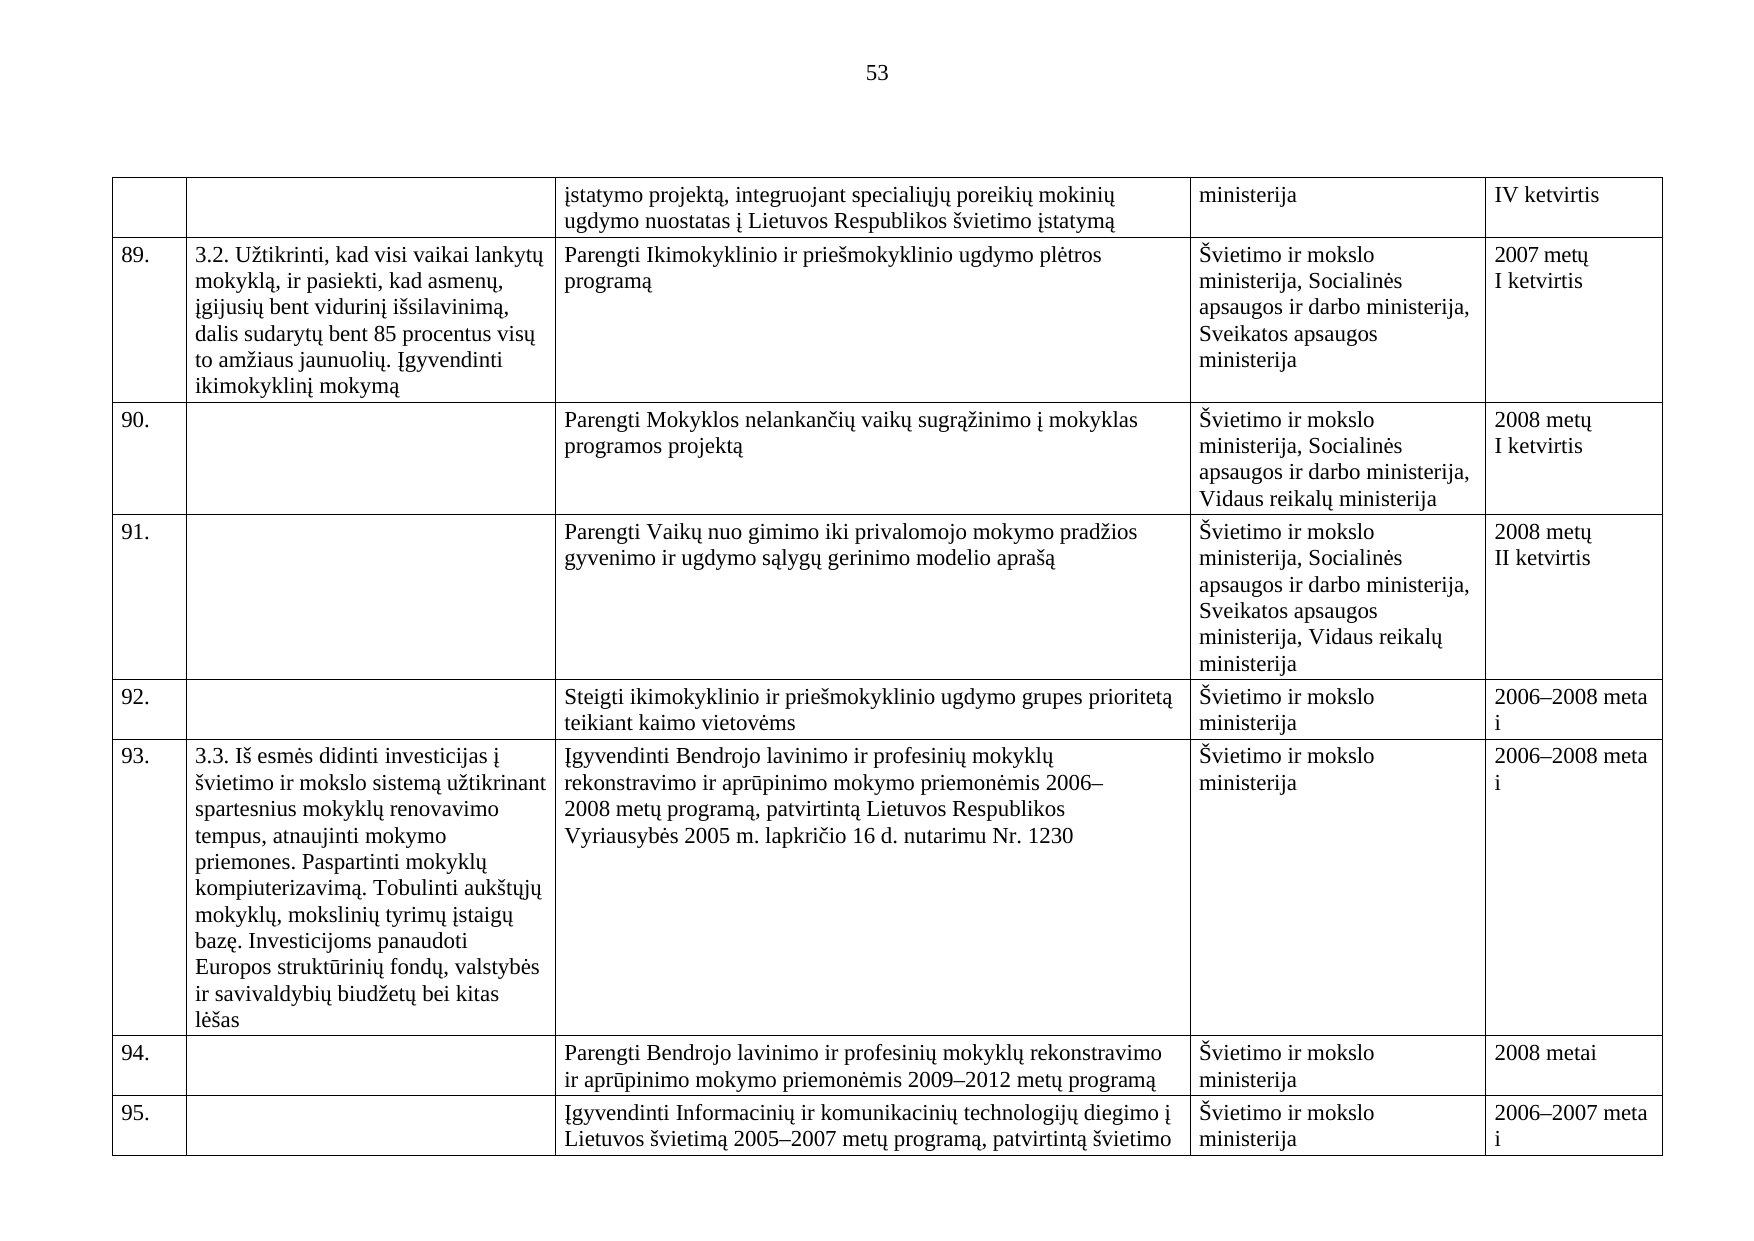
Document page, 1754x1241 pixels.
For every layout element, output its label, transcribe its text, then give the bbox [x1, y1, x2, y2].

table_cell 92. [113, 680, 186, 739]
table_cell [187, 515, 555, 679]
table_cell Steigti ikimokyklinio ir priešmokyklinio ugdymo grupes prioritetą teikiant kaimo vietovėms [556, 680, 1190, 739]
table_cell Švietimo ir mokslo ministerija, Socialinės apsaugos ir darbo ministerija, Sveikatos apsaugos ministerija, Vidaus reikalų ministerija [1191, 515, 1485, 679]
table_cell 3.3. Iš esmės didinti investicijas į švietimo ir mokslo sistemą užtikrinant spartesnius mokyklų renovavimo tempus, atnaujinti mokymo priemones. Paspartinti mokyklų kompiuterizavimą. Tobulinti aukštųjų mokyklų, mokslinių tyrimų įstaigų bazę. Investicijoms panaudoti Europos struktūrinių fondų, valstybės ir savivaldybių biudžetų bei kitas lėšas [187, 740, 555, 1035]
table_cell [187, 1036, 555, 1095]
table_cell 2006–2007 metai [1486, 1096, 1662, 1154]
table_cell [187, 1096, 555, 1154]
table_cell Švietimo ir mokslo ministerija [1191, 1036, 1485, 1095]
table_cell Švietimo ir mokslo ministerija [1191, 740, 1485, 1035]
table_cell 2007 metų I ketvirtis [1486, 238, 1662, 402]
table_cell 94. [113, 1036, 186, 1095]
table_cell Švietimo ir mokslo ministerija [1191, 680, 1485, 739]
table_cell 90. [113, 403, 186, 514]
table_cell Parengti Bendrojo lavinimo ir profesinių mokyklų rekonstravimo ir aprūpinimo mokymo priemonėmis 2009–2012 metų programą [556, 1036, 1190, 1095]
table_cell 2008 metų II ketvirtis [1486, 515, 1662, 679]
table_cell Švietimo ir mokslo ministerija, Socialinės apsaugos ir darbo ministerija, Vidaus reikalų ministerija [1191, 403, 1485, 514]
table_cell 2006–2008 metai [1486, 680, 1662, 739]
table_cell IV ketvirtis [1486, 178, 1662, 237]
table_cell 95. [113, 1096, 186, 1154]
table_cell [113, 178, 186, 237]
table_cell 2006–2008 metai [1486, 740, 1662, 1035]
table_cell 2008 metai [1486, 1036, 1662, 1095]
table_cell įstatymo projektą, integruojant specialiųjų poreikių mokinių ugdymo nuostatas į Lietuvos Respublikos švietimo įstatymą [556, 178, 1190, 237]
table_cell 93. [113, 740, 186, 1035]
table_cell 3.2. Užtikrinti, kad visi vaikai lankytų mokyklą, ir pasiekti, kad asmenų, įgijusių bent vidurinį išsilavinimą, dalis sudarytų bent 85 procentus visų to amžiaus jaunuolių. Įgyvendinti ikimokyklinį mokymą [187, 238, 555, 402]
table_cell [187, 178, 555, 237]
table_cell 91. [113, 515, 186, 679]
table_cell 2008 metų I ketvirtis [1486, 403, 1662, 514]
table_cell [187, 680, 555, 739]
table_cell 89. [113, 238, 186, 402]
table_cell ministerija [1191, 178, 1485, 237]
table_cell Parengti Mokyklos nelankančių vaikų sugrąžinimo į mokyklas programos projektą [556, 403, 1190, 514]
table_cell [187, 403, 555, 514]
table_cell Parengti Ikimokyklinio ir priešmokyklinio ugdymo plėtros programą [556, 238, 1190, 402]
table_cell Parengti Vaikų nuo gimimo iki privalomojo mokymo pradžios gyvenimo ir ugdymo sąlygų gerinimo modelio aprašą [556, 515, 1190, 679]
table_cell Įgyvendinti Informacinių ir komunikacinių technologijų diegimo į Lietuvos švietimą 2005–2007 metų programą, patvirtintą švietimo [556, 1096, 1190, 1154]
table_cell Įgyvendinti Bendrojo lavinimo ir profesinių mokyklų rekonstravimo ir aprūpinimo mokymo priemonėmis 2006–2008 metų programą, patvirtintą Lietuvos Respublikos Vyriausybės 2005 m. lapkričio 16 d. nutarimu Nr. 1230 [556, 740, 1190, 1035]
table_cell Švietimo ir mokslo ministerija, Socialinės apsaugos ir darbo ministerija, Sveikatos apsaugos ministerija [1191, 238, 1485, 402]
table_cell Švietimo ir mokslo ministerija [1191, 1096, 1485, 1154]
